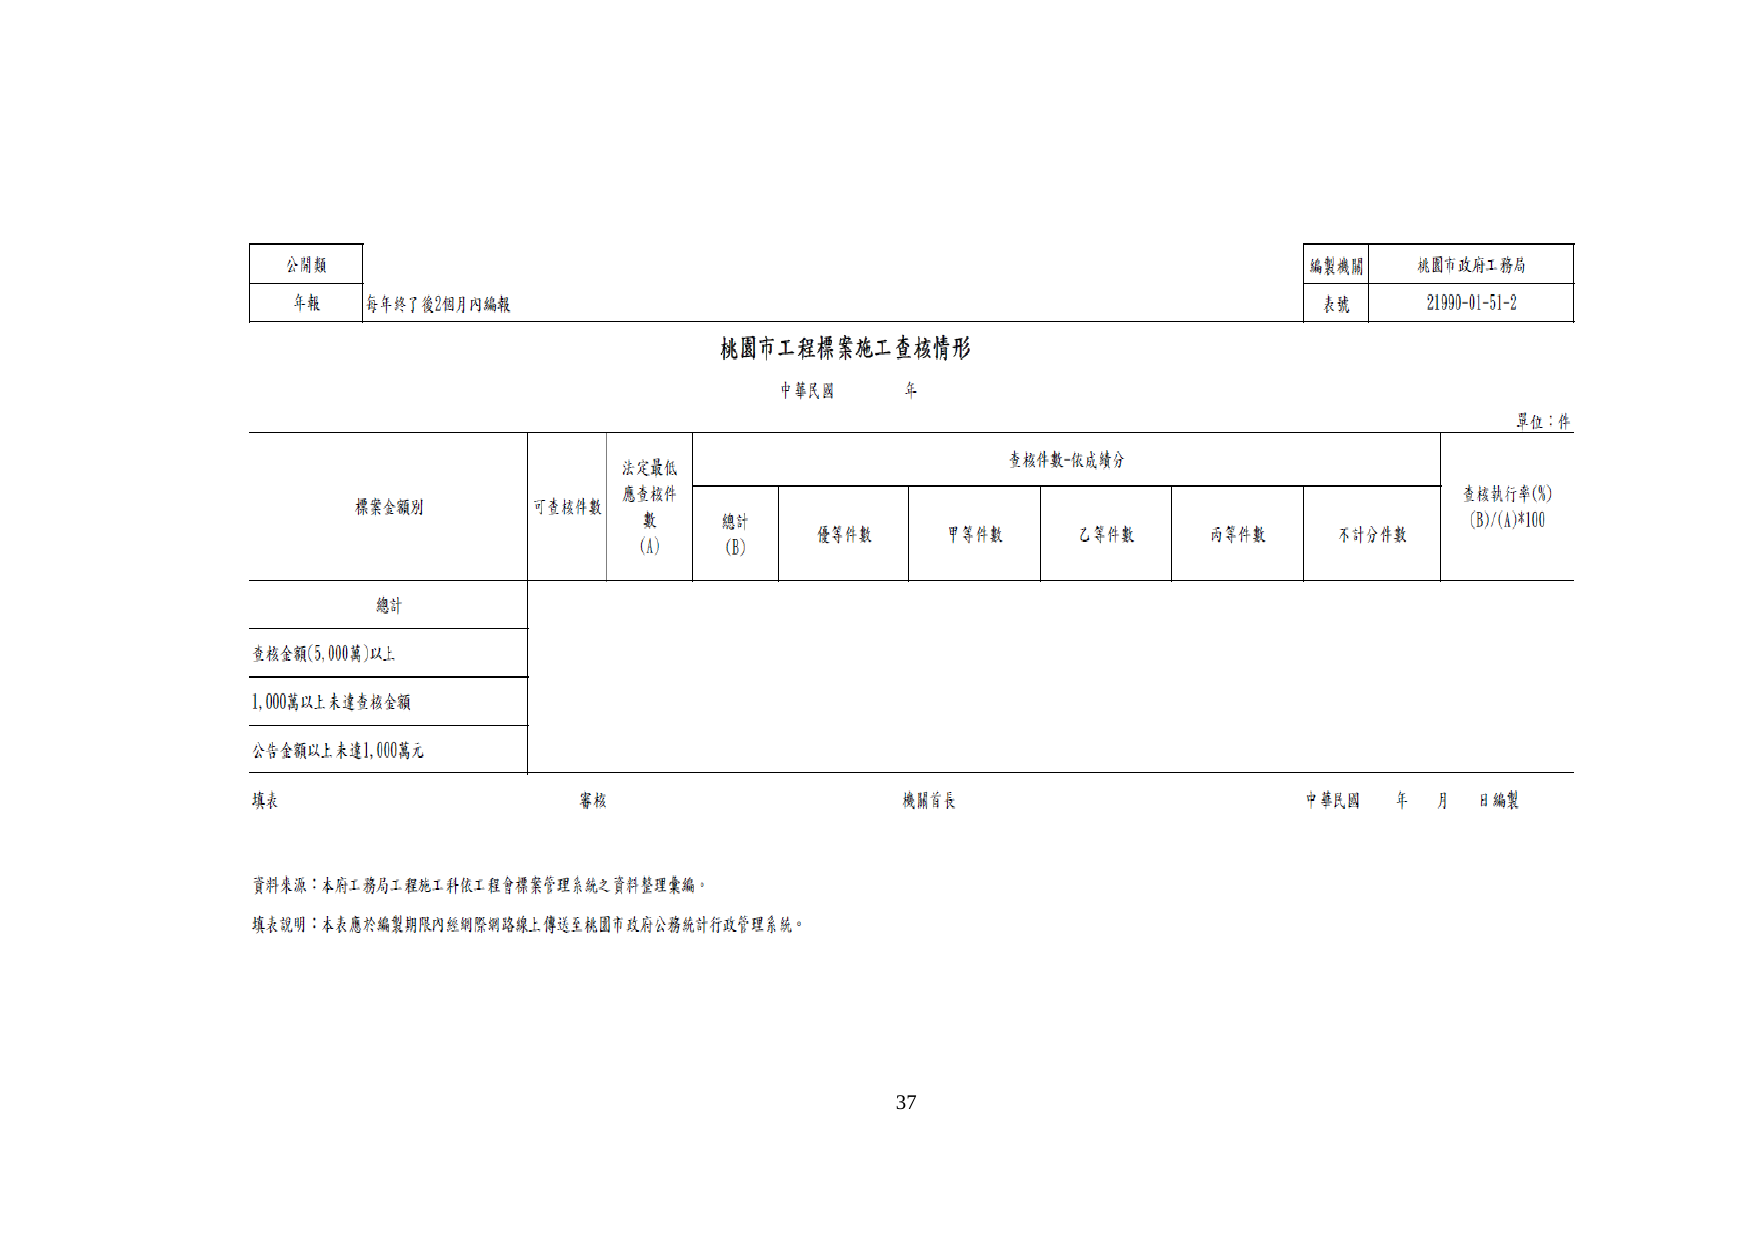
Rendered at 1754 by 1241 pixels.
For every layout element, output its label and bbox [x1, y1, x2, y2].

picture [229, 202, 1602, 1038]
